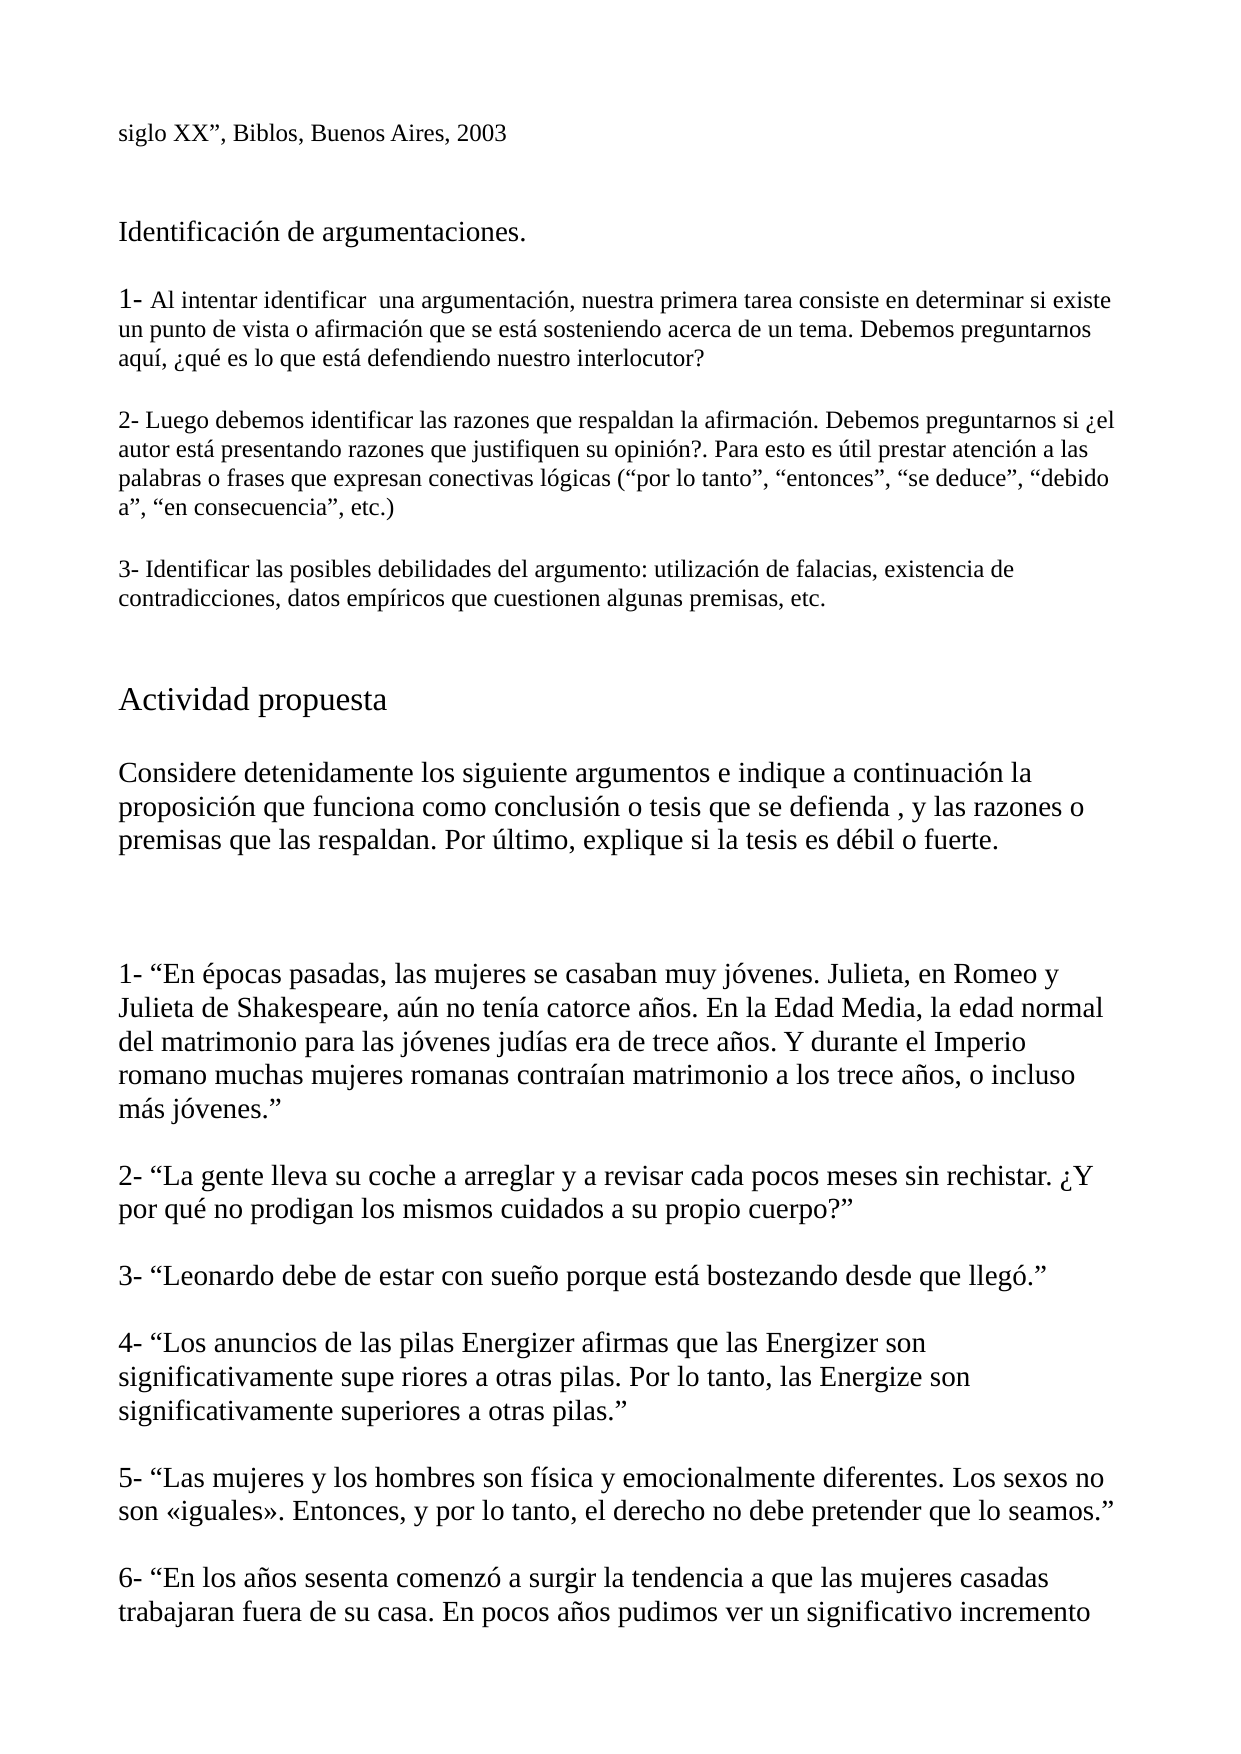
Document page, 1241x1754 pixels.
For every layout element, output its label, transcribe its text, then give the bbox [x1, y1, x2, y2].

text Considere detenidamente los siguiente argumentos e indique a continuación la proposición que funciona como conclusión o tesis que se defienda , y las razones o premisas que las respaldan. Por último, explique si la tesis es débil o fuerte. [118, 755, 1122, 856]
text Identificación de argumentaciones. [118, 214, 1122, 247]
text 1- Al intentar identificar una argumentación, nuestra primera tarea consiste en determinar si existe un punto de vista o afirmación que se está sosteniendo acerca de un tema. Debemos preguntarnos aquí, ¿qué es lo que está defendiendo nuestro interlocutor? [118, 281, 1122, 372]
text Actividad propuesta [118, 679, 1122, 717]
text 3- “Leonardo debe de estar con sueño porque está bostezando desde que llegó.” [118, 1258, 1122, 1292]
text 2- Luego debemos identificar las razones que respaldan la afirmación. Debemos preguntarnos si ¿el autor está presentando razones que justifiquen su opinión?. Para esto es útil prestar atención a las palabras o frases que expresan conectivas lógicas (“por lo tanto”, “entonces”, “se deduce”, “debido a”, “en consecuencia”, etc.) [118, 406, 1122, 521]
text 6- “En los años sesenta comenzó a surgir la tendencia a que las mujeres casadas trabajaran fuera de su casa. En pocos años pudimos ver un significativo incremento [118, 1560, 1122, 1627]
text 5- “Las mujeres y los hombres son física y emocionalmente diferentes. Los sexos no son «iguales». Entonces, y por lo tanto, el derecho no debe pretender que lo seamos.” [118, 1460, 1122, 1527]
text 4- “Los anuncios de las pilas Energizer afirmas que las Energizer son significativamente supe riores a otras pilas. Por lo tanto, las Energize son significativamente superiores a otras pilas.” [118, 1326, 1122, 1426]
text 1- “En épocas pasadas, las mujeres se casaban muy jóvenes. Julieta, en Romeo y Julieta de Shakespeare, aún no tenía catorce años. En la Edad Media, la edad normal del matrimonio para las jóvenes judías era de trece años. Y durante el Imperio romano muchas mujeres romanas contraían matrimonio a los trece años, o incluso más jóvenes.” [118, 957, 1122, 1124]
text 2- “La gente lleva su coche a arreglar y a revisar cada pocos meses sin rechistar. ¿Y por qué no prodigan los mismos cuidados a su propio cuerpo?” [118, 1158, 1122, 1225]
text 3- Identificar las posibles debilidades del argumento: utilización de falacias, existencia de contradicciones, datos empíricos que cuestionen algunas premisas, etc. [118, 554, 1122, 612]
text siglo XX”, Biblos, Buenos Aires, 2003 [118, 118, 1122, 147]
